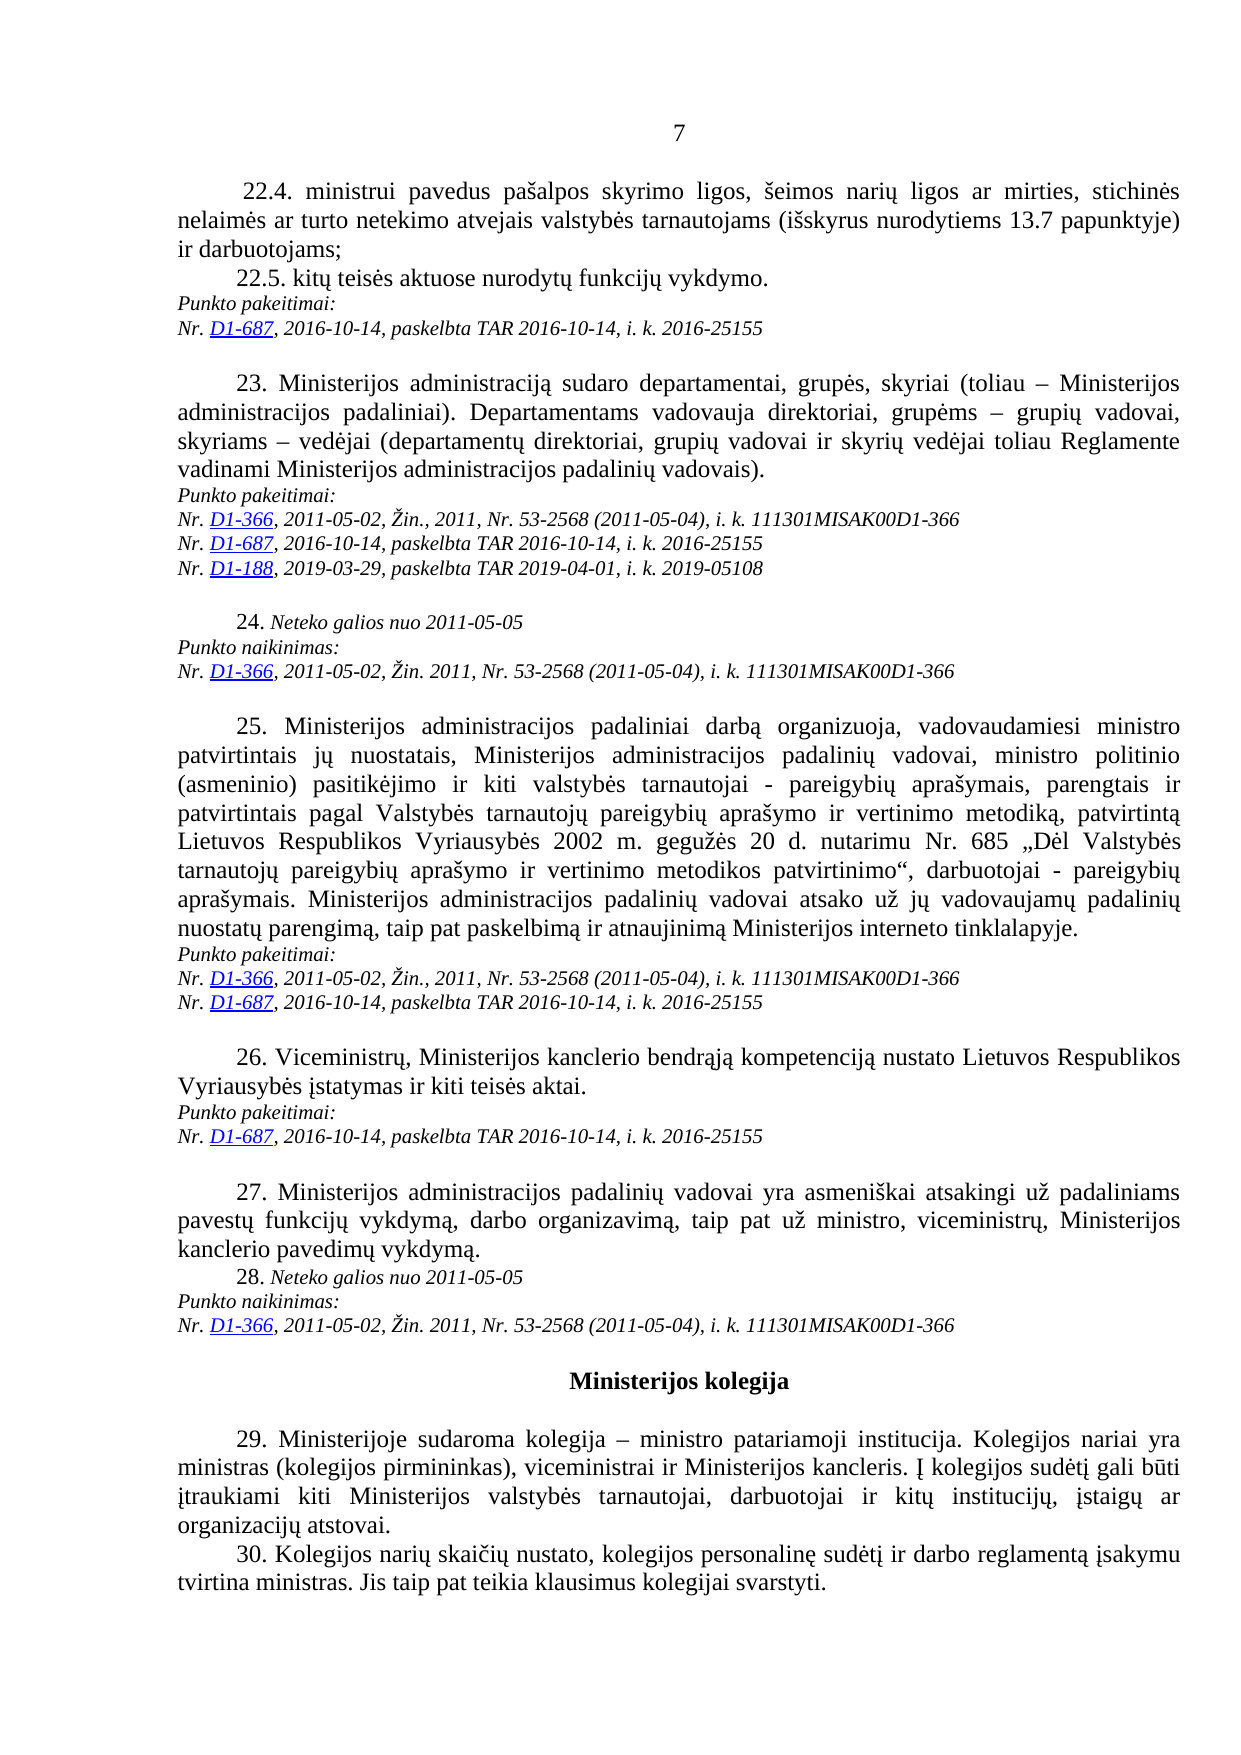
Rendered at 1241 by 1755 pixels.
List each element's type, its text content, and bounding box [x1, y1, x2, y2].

text Nr. D1-188, 2019-03-29, paskelbta TAR 2019-04-01, i. k. 2019-05108 [177, 555, 1181, 579]
text Nr. D1-687, 2016-10-14, paskelbta TAR 2016-10-14, i. k. 2016-25155 [177, 989, 1181, 1014]
text 23. Ministerijos administraciją sudaro departamentai, grupės, skyriai (toliau – Ministerijos administracijos padaliniai). Departamentams vadovauja direktoriai, grupėms – grupių vadovai, skyriams – vedėjai (departamentų direktoriai, grupių vadovai ir skyrių vedėjai toliau Reglamente vadinami Ministerijos administracijos padalinių vadovais). [177, 368, 1181, 483]
text Ministerijos kolegija [177, 1366, 1181, 1395]
text Nr. D1-366, 2011-05-02, Žin. 2011, Nr. 53-2568 (2011-05-04), i. k. 111301MISAK00D1-366 [177, 1313, 1181, 1337]
text 30. Kolegijos narių skaičių nustato, kolegijos personalinę sudėtį ir darbo reglamentą įsakymu tvirtina ministras. Jis taip pat teikia klausimus kolegijai svarstyti. [177, 1539, 1181, 1596]
text 27. Ministerijos administracijos padalinių vadovai yra asmeniškai atsakingi už padaliniams pavestų funkcijų vykdymą, darbo organizavimą, taip pat už ministro, viceministrų, Ministerijos kanclerio pavedimų vykdymą. [177, 1177, 1181, 1263]
text Nr. D1-687, 2016-10-14, paskelbta TAR 2016-10-14, i. k. 2016-25155 [177, 531, 1181, 555]
text Punkto pakeitimai: [177, 1100, 1181, 1124]
text 29. Ministerijoje sudaroma kolegija – ministro patariamoji institucija. Kolegijos nariai yra ministras (kolegijos pirmininkas), viceministrai ir Ministerijos kancleris. Į kolegijos sudėtį gali būti įtraukiami kiti Ministerijos valstybės tarnautojai, darbuotojai ir kitų institucijų, įstaigų ar organizacijų atstovai. [177, 1424, 1181, 1539]
text Nr. D1-366, 2011-05-02, Žin., 2011, Nr. 53-2568 (2011-05-04), i. k. 111301MISAK00D1-366 [177, 507, 1181, 531]
text 28. Neteko galios nuo 2011-05-05 [177, 1263, 1181, 1289]
text Punkto pakeitimai: [177, 483, 1181, 507]
text Nr. D1-687, 2016-10-14, paskelbta TAR 2016-10-14, i. k. 2016-25155 [177, 1124, 1181, 1148]
text 22.5. kitų teisės aktuose nurodytų funkcijų vykdymo. [177, 263, 1181, 291]
text Punkto pakeitimai: [177, 291, 1181, 315]
text Nr. D1-366, 2011-05-02, Žin., 2011, Nr. 53-2568 (2011-05-04), i. k. 111301MISAK00D1-366 [177, 966, 1181, 989]
text Nr. D1-366, 2011-05-02, Žin. 2011, Nr. 53-2568 (2011-05-04), i. k. 111301MISAK00D1-366 [177, 659, 1181, 683]
text 22.4. ministrui pavedus pašalpos skyrimo ligos, šeimos narių ligos ar mirties, stichinės nelaimės ar turto netekimo atvejais valstybės tarnautojams (išskyrus nurodytiems 13.7 papunktyje) ir darbuotojams; [177, 176, 1181, 263]
text 25. Ministerijos administracijos padaliniai darbą organizuoja, vadovaudamiesi ministro patvirtintais jų nuostatais, Ministerijos administracijos padalinių vadovai, ministro politinio (asmeninio) pasitikėjimo ir kiti valstybės tarnautojai - pareigybių aprašymais, parengtais ir patvirtintais pagal Valstybės tarnautojų pareigybių aprašymo ir vertinimo metodiką, patvirtintą Lietuvos Respublikos Vyriausybės 2002 m. gegužės 20 d. nutarimu Nr. 685 „Dėl Valstybės tarnautojų pareigybių aprašymo ir vertinimo metodikos patvirtinimo“, darbuotojai - pareigybių aprašymais. Ministerijos administracijos padalinių vadovai atsako už jų vadovaujamų padalinių nuostatų parengimą, taip pat paskelbimą ir atnaujinimą Ministerijos interneto tinklalapyje. [177, 711, 1181, 941]
text Punkto naikinimas: [177, 634, 1181, 659]
text Punkto naikinimas: [177, 1289, 1181, 1313]
text 24. Neteko galios nuo 2011-05-05 [177, 608, 1181, 634]
text 26. Viceministrų, Ministerijos kanclerio bendrąją kompetenciją nustato Lietuvos Respublikos Vyriausybės įstatymas ir kiti teisės aktai. [177, 1042, 1181, 1100]
text Nr. D1-687, 2016-10-14, paskelbta TAR 2016-10-14, i. k. 2016-25155 [177, 315, 1181, 339]
text Punkto pakeitimai: [177, 941, 1181, 966]
